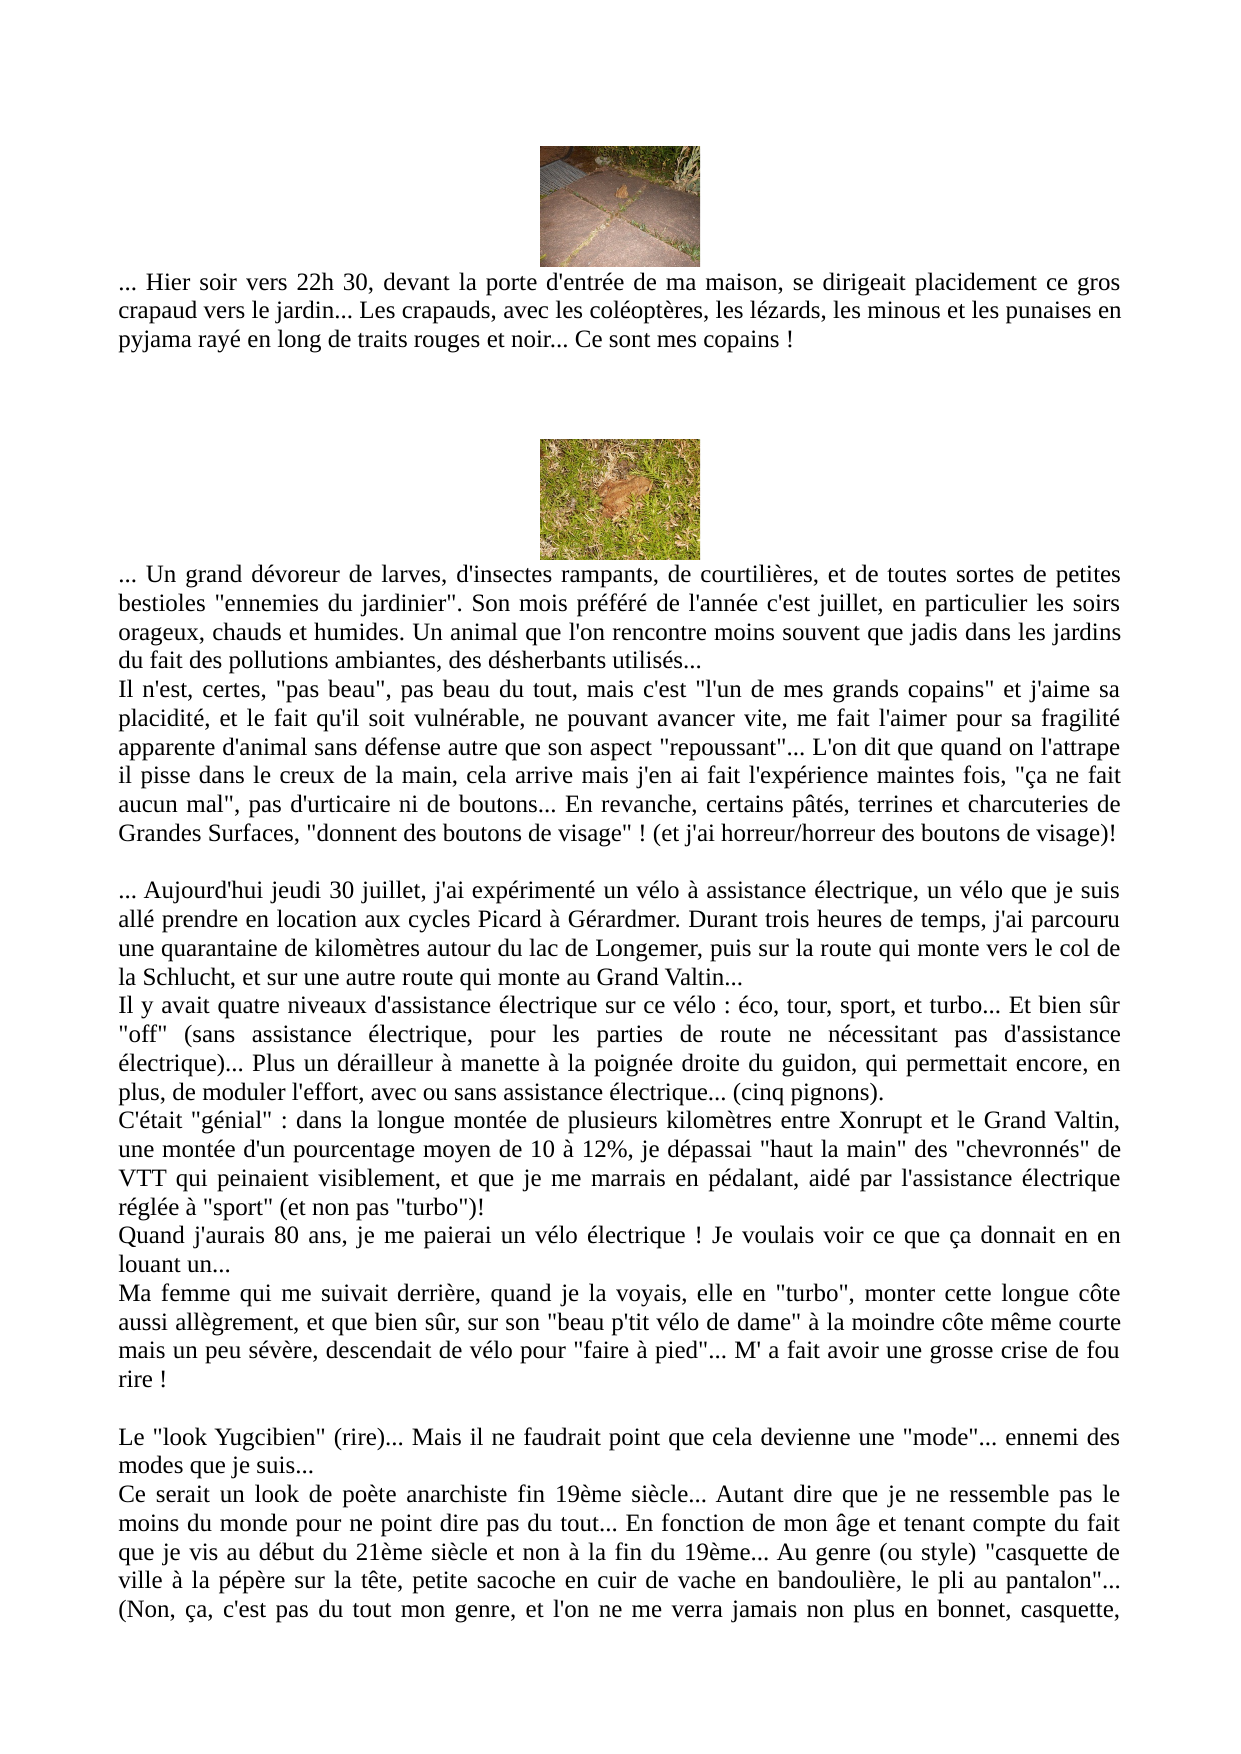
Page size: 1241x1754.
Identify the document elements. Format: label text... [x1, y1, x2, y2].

picture [540, 146, 700, 267]
text Il n'est, certes, "pas beau", pas beau du tout, mais c'est "l'un de mes grands copains" et j'aime sa placidité, et le fait qu'il soit vulnérable, ne pouvant avancer vite, me fait l'aimer pour sa fragilité apparente d'animal sans défense autre que son aspect "repoussant"... L'on dit que quand on l'attrape il pisse dans le creux de la main, cela arrive mais j'en ai fait l'expérience maintes fois, "ça ne fait aucun mal", pas d'urticaire ni de boutons... En revanche, certains pâtés, terrines et charcuteries de Grandes Surfaces, "donnent des boutons de visage" ! (et j'ai horreur/horreur des boutons de visage)! [118, 674, 1122, 847]
text C'était "génial" : dans la longue montée de plusieurs kilomètres entre Xonrupt et le Grand Valtin, une montée d'un pourcentage moyen de 10 à 12%, je dépassai "haut la main" des "chevronnés" de VTT qui peinaient visiblement, et que je me marrais en pédalant, aidé par l'assistance électrique réglée à "sport" (et non pas "turbo")! [118, 1106, 1122, 1221]
text Il y avait quatre niveaux d'assistance électrique sur ce vélo : éco, tour, sport, et turbo... Et bien sûr "off" (sans assistance électrique, pour les parties de route ne nécessitant pas d'assistance électrique)... Plus un dérailleur à manette à la poignée droite du guidon, qui permettait encore, en plus, de moduler l'effort, avec ou sans assistance électrique... (cinq pignons). [118, 991, 1122, 1106]
text ... Un grand dévoreur de larves, d'insectes rampants, de courtilières, et de toutes sortes de petites bestioles "ennemies du jardinier". Son mois préféré de l'année c'est juillet, en particulier les soirs orageux, chauds et humides. Un animal que l'on rencontre moins souvent que jadis dans les jardins du fait des pollutions ambiantes, des désherbants utilisés... [118, 439, 1122, 674]
text Quand j'aurais 80 ans, je me paierai un vélo électrique ! Je voulais voir ce que ça donnait en en louant un... [118, 1221, 1122, 1278]
text ... Hier soir vers 22h 30, devant la porte d'entrée de ma maison, se dirigeait placidement ce gros crapaud vers le jardin... Les crapauds, avec les coléoptères, les lézards, les minous et les punaises en pyjama rayé en long de traits rouges et noir... Ce sont mes copains ! [118, 147, 1122, 353]
text Ce serait un look de poète anarchiste fin 19ème siècle... Autant dire que je ne ressemble pas le moins du monde pour ne point dire pas du tout... En fonction de mon âge et tenant compte du fait que je vis au début du 21ème siècle et non à la fin du 19ème... Au genre (ou style) "casquette de ville à la pépère sur la tête, petite sacoche en cuir de vache en bandoulière, le pli au pantalon"... (Non, ça, c'est pas du tout mon genre, et l'on ne me verra jamais non plus en bonnet, casquette, [118, 1479, 1122, 1623]
text Ma femme qui me suivait derrière, quand je la voyais, elle en "turbo", monter cette longue côte aussi allègrement, et que bien sûr, sur son "beau p'tit vélo de dame" à la moindre côte même courte mais un peu sévère, descendait de vélo pour "faire à pied"... M' a fait avoir une grosse crise de fou rire ! [118, 1278, 1122, 1393]
text Le "look Yugcibien" (rire)... Mais il ne faudrait point que cela devienne une "mode"... ennemi des modes que je suis... [118, 1422, 1122, 1479]
picture [540, 439, 700, 560]
text ... Aujourd'hui jeudi 30 juillet, j'ai expérimenté un vélo à assistance électrique, un vélo que je suis allé prendre en location aux cycles Picard à Gérardmer. Durant trois heures de temps, j'ai parcouru une quarantaine de kilomètres autour du lac de Longemer, puis sur la route qui monte vers le col de la Schlucht, et sur une autre route qui monte au Grand Valtin... [118, 876, 1122, 991]
